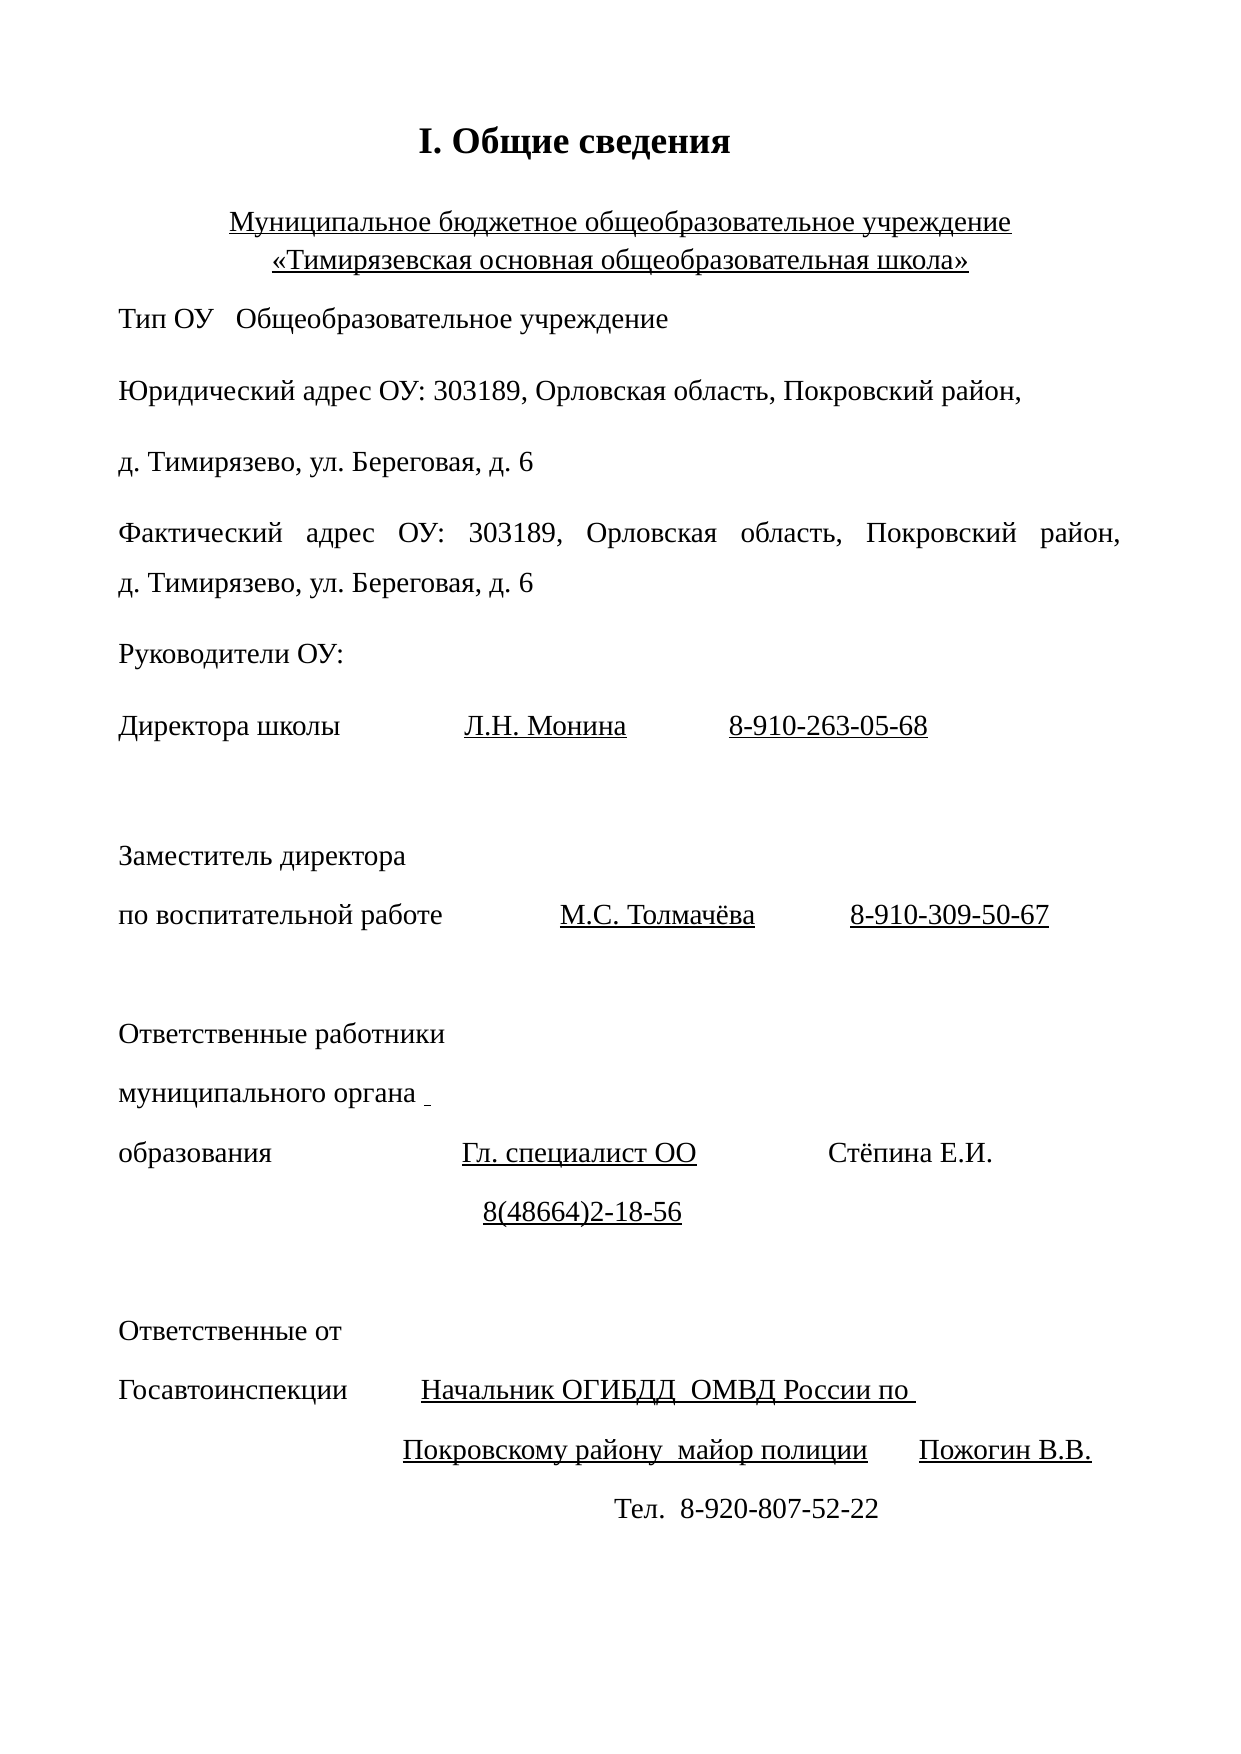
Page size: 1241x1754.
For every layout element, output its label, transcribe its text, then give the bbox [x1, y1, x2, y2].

text Ответственные работники [118, 1016, 1122, 1050]
text образования Гл. специалист ОО Стёпина Е.И. [118, 1135, 1122, 1168]
text муниципального органа [118, 1076, 1122, 1109]
text Фактический адрес ОУ: 303189, Орловская область, Покровский район, д. Тимирязево, ул. Береговая, д. 6 [118, 515, 1122, 599]
text Госавтоинспекции Начальник ОГИБДД ОМВД России по [118, 1372, 1122, 1406]
text по воспитательной работе М.С. Толмачёва 8-910-309-50-67 [118, 897, 1122, 931]
text I. Общие сведения [118, 118, 1122, 161]
text Муниципальное бюджетное общеобразовательное учреждение «Тимирязевская основная общеобразовательная школа» [118, 204, 1122, 276]
text Покровскому району майор полиции Пожогин В.В. [118, 1432, 1122, 1465]
text Руководители ОУ: [118, 636, 1122, 670]
text Юридический адрес ОУ: 303189, Орловская область, Покровский район, [118, 373, 1122, 406]
text д. Тимирязево, ул. Береговая, д. 6 [118, 444, 1122, 477]
text Тел. 8-920-807-52-22 [118, 1491, 1122, 1525]
text Тип ОУ Общеобразовательное учреждение [118, 302, 1122, 335]
text Директора школы Л.Н. Монина 8-910-263-05-68 [118, 708, 1122, 741]
text Ответственные от [118, 1313, 1122, 1347]
text Заместитель директора [118, 838, 1122, 872]
text 8(48664)2-18-56 [118, 1194, 1122, 1228]
